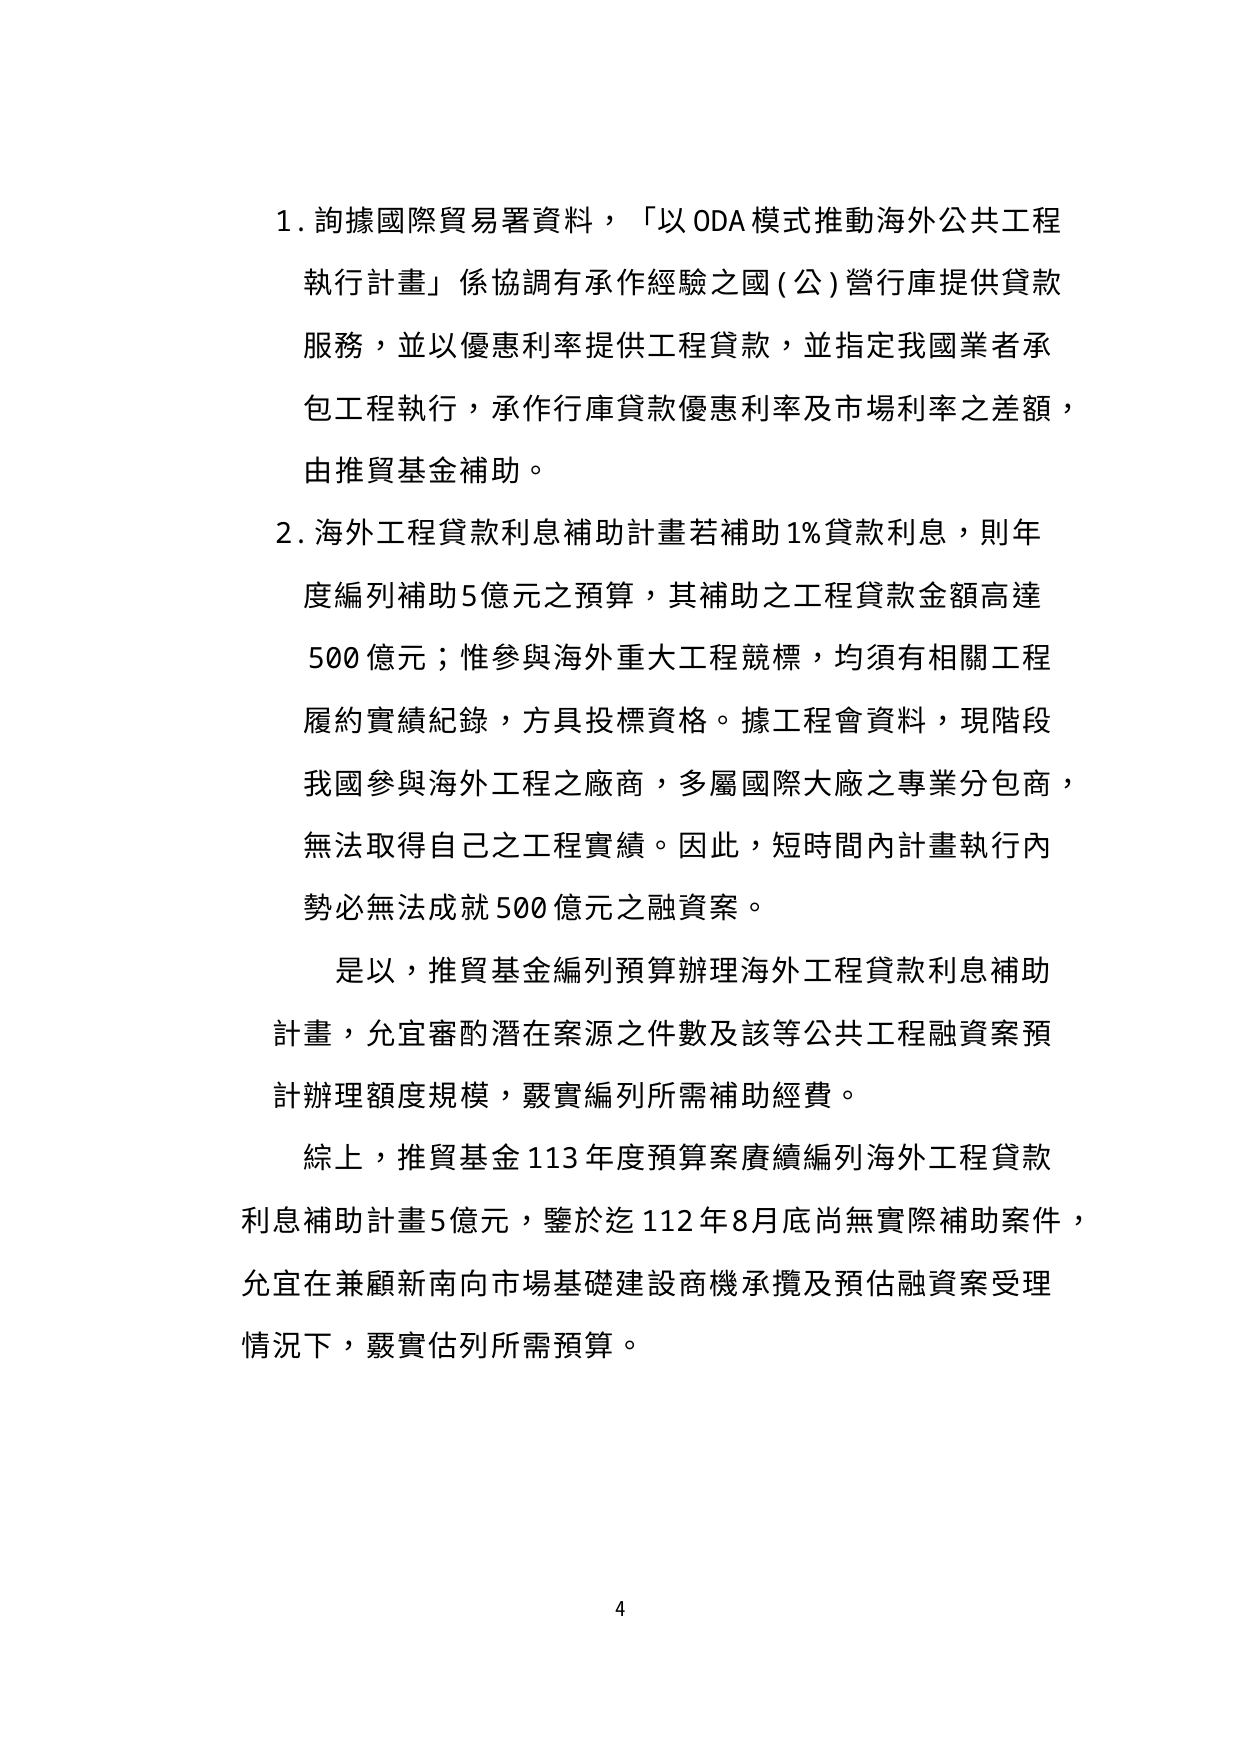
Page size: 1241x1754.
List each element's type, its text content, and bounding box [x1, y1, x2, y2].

text 1.詢據國際貿易署資料，「以ODA模式推動海外公共工程執行計畫」係協調有承作經驗之國(公)營行庫提供貸款服務，並以優惠利率提供工程貸款，並指定我國業者承包工程執行，承作行庫貸款優惠利率及市場利率之差額，由推貿基金補助。 [266, 177, 1063, 490]
text 是以，推貿基金編列預算辦理海外工程貸款利息補助計畫，允宜審酌潛在案源之件數及該等公共工程融資案預計辦理額度規模，覈實編列所需補助經費。 [266, 927, 1063, 1115]
text 綜上，推貿基金113年度預算案賡續編列海外工程貸款利息補助計畫5億元，鑒於迄112年8月底尚無實際補助案件，允宜在兼顧新南向市場基礎建設商機承攬及預估融資案受理情況下，覈實估列所需預算。 [236, 1115, 1063, 1365]
text 2.海外工程貸款利息補助計畫若補助1%貸款利息，則年度編列補助5億元之預算，其補助之工程貸款金額高達500億元；惟參與海外重大工程競標，均須有相關工程履約實績紀錄，方具投標資格。據工程會資料，現階段我國參與海外工程之廠商，多屬國際大廠之專業分包商，無法取得自己之工程實績。因此，短時間內計畫執行內勢必無法成就500億元之融資案。 [266, 490, 1063, 927]
